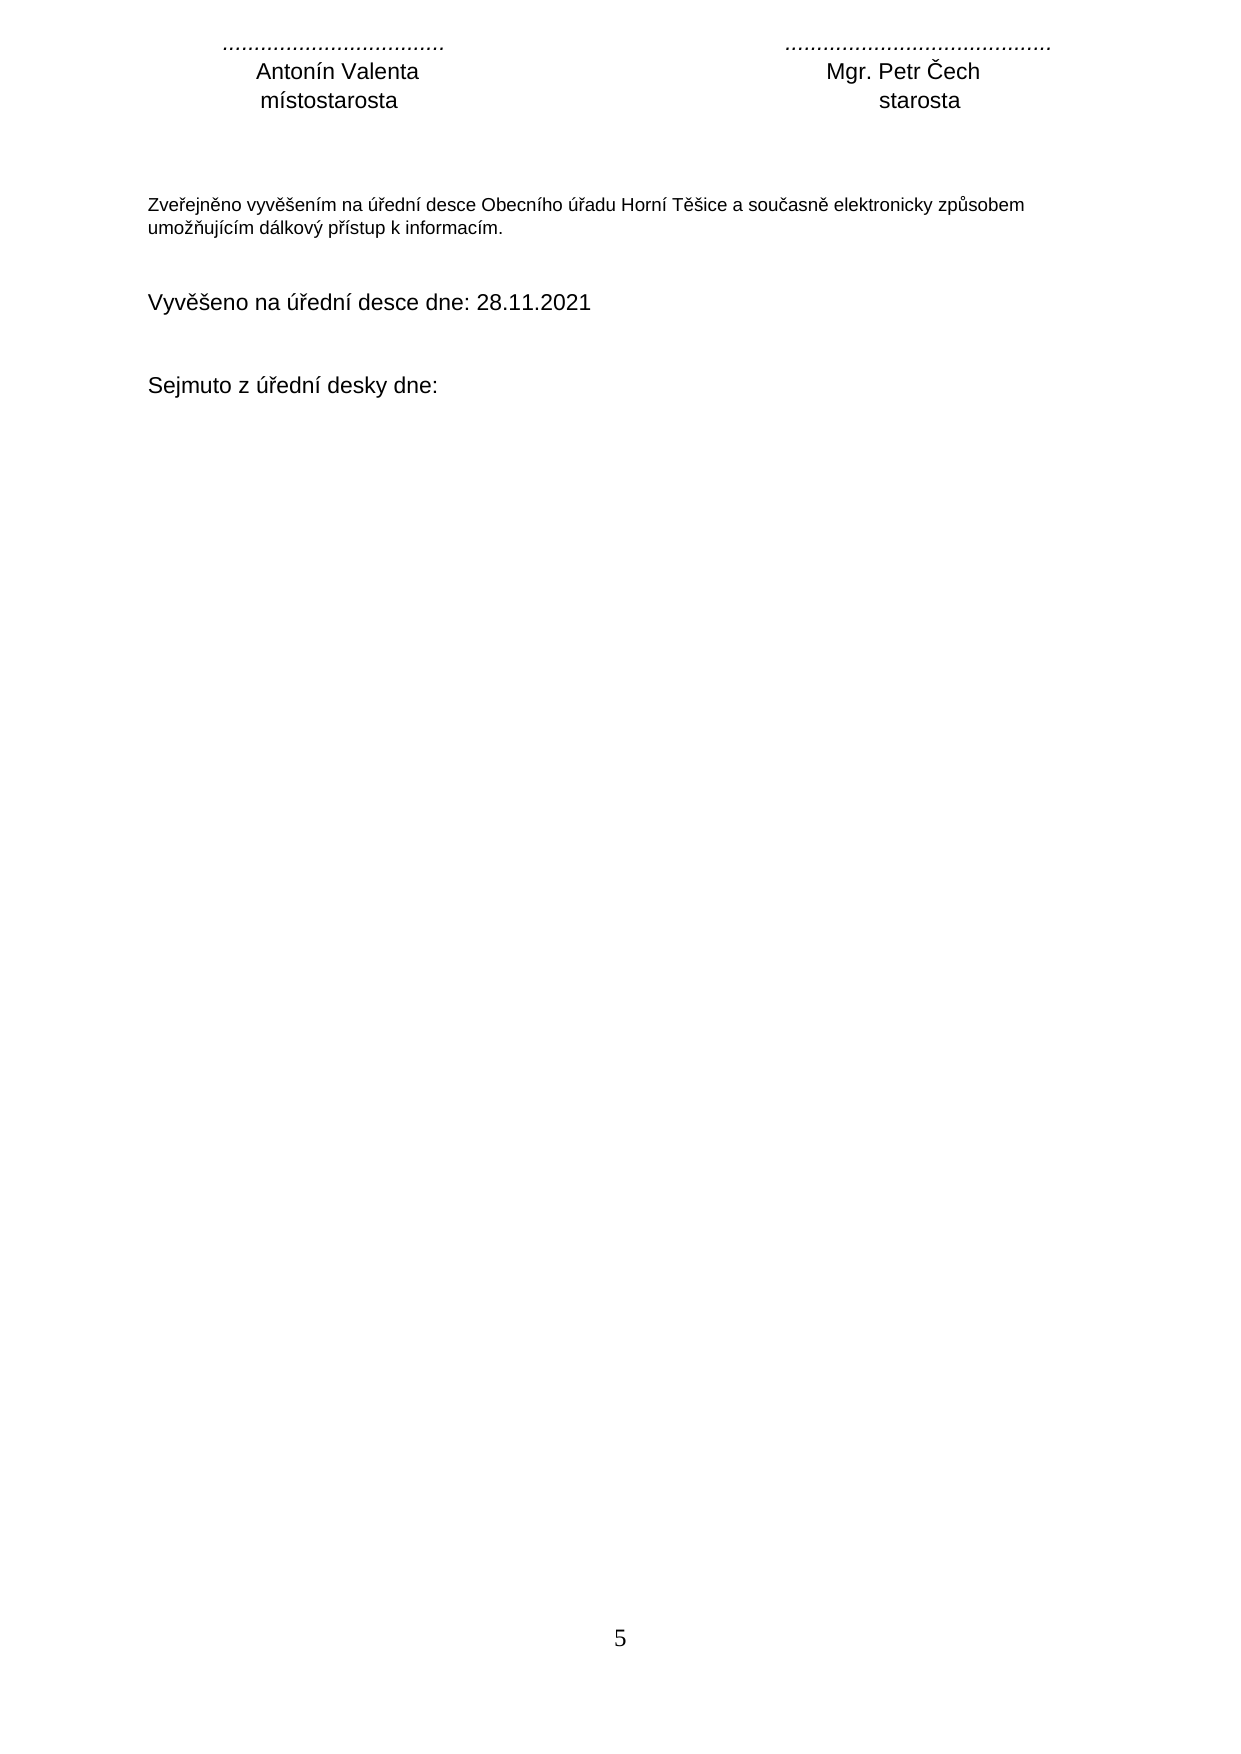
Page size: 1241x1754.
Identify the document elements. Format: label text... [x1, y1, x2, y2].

text ................................... .......................................... [148, 29, 1093, 55]
text Vyvěšeno na úřední desce dne: 28.11.2021 [148, 289, 1093, 316]
text místostarosta starosta [148, 87, 1093, 113]
text Antonín Valenta Mgr. Petr Čech [148, 58, 1093, 84]
text Sejmuto z úřední desky dne: [148, 372, 1093, 399]
text Zveřejněno vyvěšením na úřední desce Obecního úřadu Horní Těšice a současně elektronicky způsobem umožňujícím dálkový přístup k informacím. [148, 193, 1093, 239]
